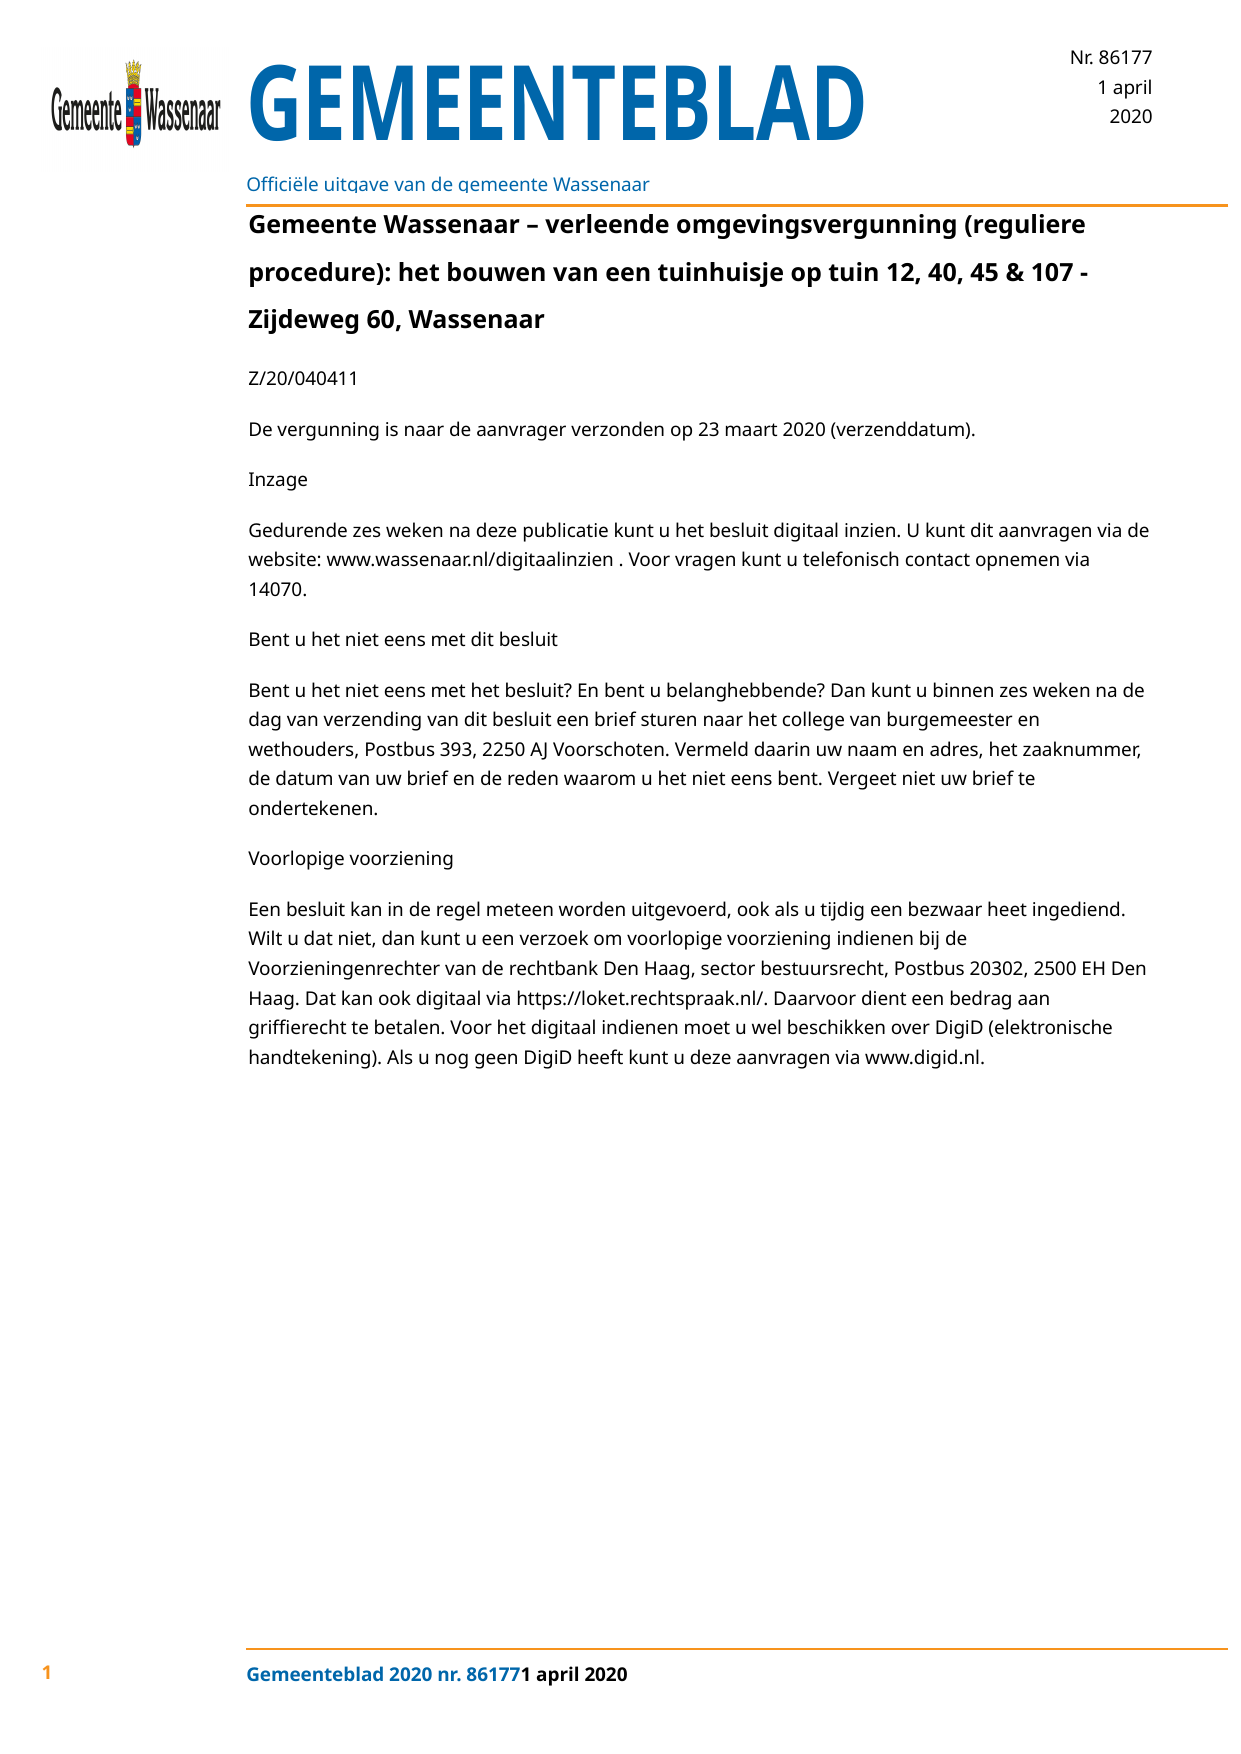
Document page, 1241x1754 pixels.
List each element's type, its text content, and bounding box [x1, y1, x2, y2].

text Voorlopige voorziening [248, 846, 1152, 871]
text Bent u het niet eens met het besluit? En bent u belanghebbende? Dan kunt u binnen zes weken na de dag van verzending van dit besluit een brief sturen naar het college van burgemeester en wethouders, Postbus 393, 2250 AJ Voorschoten. Vermeld daarin uw naam en adres, het zaaknummer, de datum van uw brief en de reden waarom u het niet eens bent. Vergeet niet uw brief te ondertekenen. [248, 677, 1152, 821]
text Inzage [248, 466, 1152, 492]
text Een besluit kan in de regel meteen worden uitgevoerd, ook als u tijdig een bezwaar heet ingediend. Wilt u dat niet, dan kunt u een verzoek om voorlopige voorziening indienen bij de Voorzieningenrechter van de rechtbank Den Haag, sector bestuursrecht, Postbus 20302, 2500 EH Den Haag. Dat kan ook digitaal via https://loket.rechtspraak.nl/. Daarvoor dient een bedrag aan griffierecht te betalen. Voor het digitaal indienen moet u wel beschikken over DigiD (elektronische handtekening). Als u nog geen DigiD heeft kunt u deze aanvragen via www.digid.nl. [248, 896, 1152, 1069]
text Gedurende zes weken na deze publicatie kunt u het besluit digitaal inzien. U kunt dit aanvragen via de website: www.wassenaar.nl/digitaalinzien . Voor vragen kunt u telefonisch contact opnemen via 14070. [248, 517, 1152, 602]
text Z/20/040411 [248, 366, 1152, 391]
text De vergunning is naar de aanvrager verzonden op 23 maart 2020 (verzenddatum). [248, 416, 1152, 442]
text Gemeente Wassenaar – verleende omgevingsvergunning (reguliere procedure): het bouwen van een tuinhuisje op tuin 12, 40, 45 & 107 - Zijdeweg 60, Wassenaar [248, 207, 1152, 336]
text Bent u het niet eens met dit besluit [248, 626, 1152, 652]
picture [41, 47, 231, 172]
